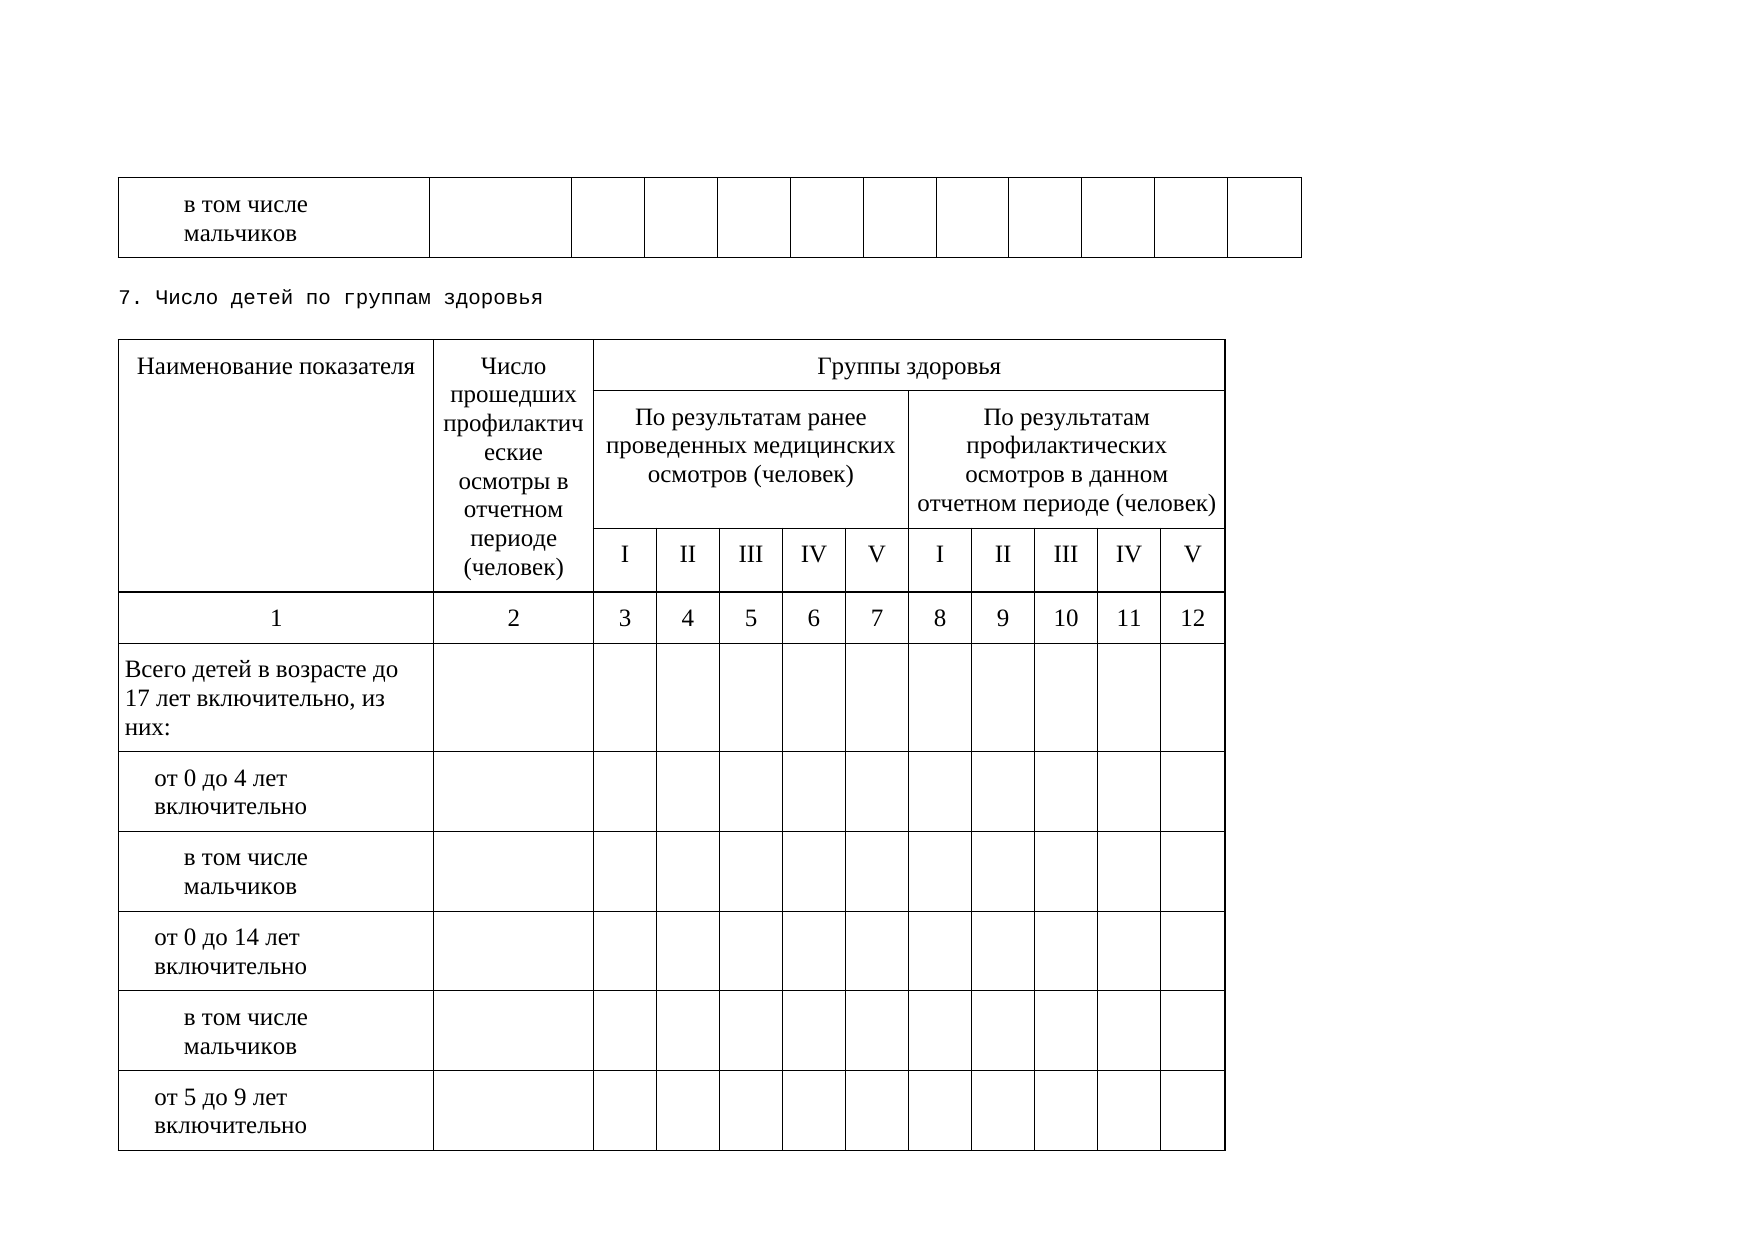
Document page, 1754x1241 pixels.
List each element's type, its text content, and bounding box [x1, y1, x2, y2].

table_cell [1098, 832, 1160, 911]
table_cell По результатам профилактических осмотров в данном отчетном периоде (человек) [909, 391, 1224, 527]
table_cell [783, 912, 845, 990]
table_cell II [657, 529, 719, 591]
table_cell [846, 832, 908, 911]
table_cell [783, 832, 845, 911]
table_cell IV [1098, 529, 1160, 591]
table_cell [783, 644, 845, 751]
table_header Группы здоровья [594, 340, 1224, 390]
table_cell [572, 178, 644, 257]
table_cell [1155, 178, 1227, 257]
table_cell [720, 912, 782, 990]
table_cell [657, 832, 719, 911]
table_cell 5 [720, 593, 782, 642]
table_cell IV [783, 529, 845, 591]
table_cell [909, 1071, 971, 1150]
table_cell [1035, 1071, 1097, 1150]
table_cell [594, 912, 656, 990]
table_cell [972, 912, 1034, 990]
table_cell [864, 178, 936, 257]
table_cell 7 [846, 593, 908, 642]
table_cell [718, 178, 790, 257]
table_cell [1035, 832, 1097, 911]
table_cell [594, 752, 656, 831]
table_cell [972, 1071, 1034, 1150]
table_cell [720, 991, 782, 1070]
table_cell I [594, 529, 656, 591]
table_cell [1098, 1071, 1160, 1150]
text 7. Число детей по группам здоровья [118, 287, 1636, 310]
table_cell [720, 1071, 782, 1150]
table_cell [430, 178, 571, 257]
table_cell [1228, 178, 1301, 257]
table_cell По результатам ранее проведенных медицинских осмотров (человек) [594, 391, 908, 527]
table_cell [909, 991, 971, 1070]
table_cell [937, 178, 1008, 257]
table_cell 11 [1098, 593, 1160, 642]
table_cell [1161, 644, 1224, 751]
table_cell от 0 до 14 лет включительно [119, 912, 433, 990]
table_cell [434, 1071, 593, 1150]
table_cell [657, 991, 719, 1070]
table_cell 2 [434, 593, 593, 642]
table_cell 9 [972, 593, 1034, 642]
table_cell [657, 644, 719, 751]
table_cell V [1161, 529, 1224, 591]
table_cell от 0 до 4 лет включительно [119, 752, 433, 831]
table_cell [434, 752, 593, 831]
table_cell в том числе мальчиков [119, 832, 433, 911]
table_cell Всего детей в возрасте до 17 лет включительно, из них: [119, 644, 433, 751]
table_cell [909, 832, 971, 911]
table_cell [1098, 644, 1160, 751]
table_cell 12 [1161, 593, 1224, 642]
table_cell [720, 752, 782, 831]
table_cell 10 [1035, 593, 1097, 642]
table_cell [846, 991, 908, 1070]
table_cell [434, 832, 593, 911]
table_cell V [846, 529, 908, 591]
table_cell в том числе мальчиков [119, 178, 429, 257]
table_cell [909, 912, 971, 990]
table_cell [1161, 832, 1224, 911]
table_cell [645, 178, 717, 257]
table_cell 1 [119, 593, 433, 642]
table_cell [1009, 178, 1081, 257]
table_cell 3 [594, 593, 656, 642]
table_cell [783, 1071, 845, 1150]
table_cell [972, 832, 1034, 911]
table_cell [1098, 991, 1160, 1070]
table_cell [846, 752, 908, 831]
table_cell [434, 991, 593, 1070]
table_cell [1082, 178, 1154, 257]
table_cell [909, 752, 971, 831]
table_cell [1098, 752, 1160, 831]
table_cell [791, 178, 863, 257]
table_cell в том числе мальчиков [119, 991, 433, 1070]
table_cell [594, 991, 656, 1070]
table_cell [1161, 752, 1224, 831]
table_cell [1035, 752, 1097, 831]
table_cell [1161, 991, 1224, 1070]
table_cell [1035, 912, 1097, 990]
table_header Число прошедших профилактические осмотры в отчетном периоде (человек) [434, 340, 593, 591]
table_cell [657, 1071, 719, 1150]
table_cell [846, 1071, 908, 1150]
table_cell [972, 991, 1034, 1070]
table_cell [720, 644, 782, 751]
table_cell [1098, 912, 1160, 990]
table_cell [846, 644, 908, 751]
table_cell 4 [657, 593, 719, 642]
table_cell [972, 752, 1034, 831]
table_cell I [909, 529, 971, 591]
table_cell [594, 832, 656, 911]
table_header Наименование показателя [119, 340, 433, 591]
table_cell [1161, 912, 1224, 990]
table_cell [434, 912, 593, 990]
table_cell [594, 1071, 656, 1150]
table_cell от 5 до 9 лет включительно [119, 1071, 433, 1150]
table_cell [720, 832, 782, 911]
table_cell [846, 912, 908, 990]
table_cell 8 [909, 593, 971, 642]
table_cell [1161, 1071, 1224, 1150]
table_cell 6 [783, 593, 845, 642]
table_cell III [1035, 529, 1097, 591]
table_cell [1035, 991, 1097, 1070]
table_cell [434, 644, 593, 751]
table_cell [657, 752, 719, 831]
table_cell [909, 644, 971, 751]
table_cell [594, 644, 656, 751]
table_cell [972, 644, 1034, 751]
table_cell [783, 752, 845, 831]
table_cell [657, 912, 719, 990]
table_cell III [720, 529, 782, 591]
table_cell [1035, 644, 1097, 751]
table_cell [783, 991, 845, 1070]
table_cell II [972, 529, 1034, 591]
